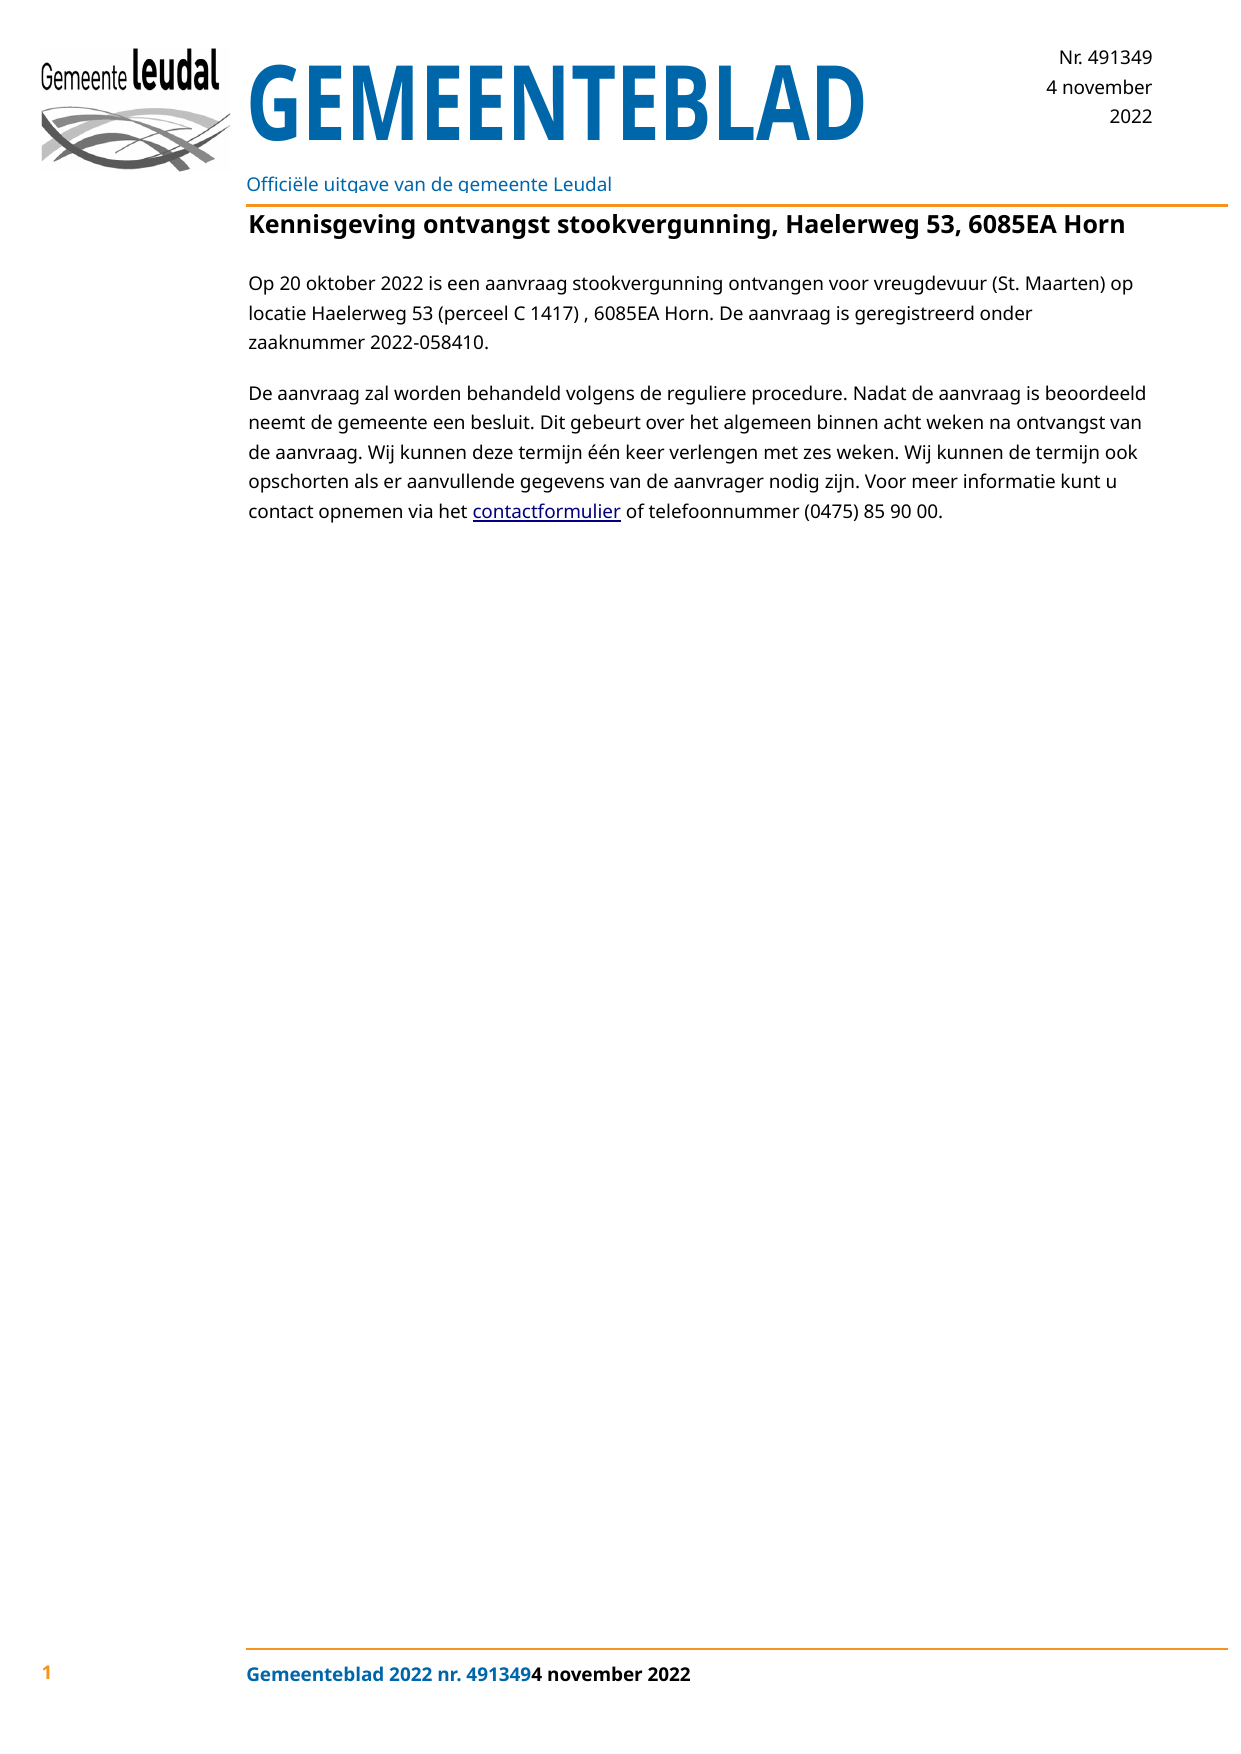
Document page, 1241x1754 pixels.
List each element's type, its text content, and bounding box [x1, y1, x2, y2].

text De aanvraag zal worden behandeld volgens de reguliere procedure. Nadat de aanvraag is beoordeeld neemt de gemeente een besluit. Dit gebeurt over het algemeen binnen acht weken na ontvangst van de aanvraag. Wij kunnen deze termijn één keer verlengen met zes weken. Wij kunnen de termijn ook opschorten als er aanvullende gegevens van de aanvrager nodig zijn. Voor meer informatie kunt u contact opnemen via het contactformulier of telefoonnummer (0475) 85 90 00. [248, 380, 1152, 524]
picture [41, 47, 231, 172]
text Op 20 oktober 2022 is een aanvraag stookvergunning ontvangen voor vreugdevuur (St. Maarten) op locatie Haelerweg 53 (perceel C 1417) , 6085EA Horn. De aanvraag is geregistreerd onder zaaknummer 2022-058410. [248, 270, 1152, 355]
text Kennisgeving ontvangst stookvergunning, Haelerweg 53, 6085EA Horn [248, 207, 1152, 241]
